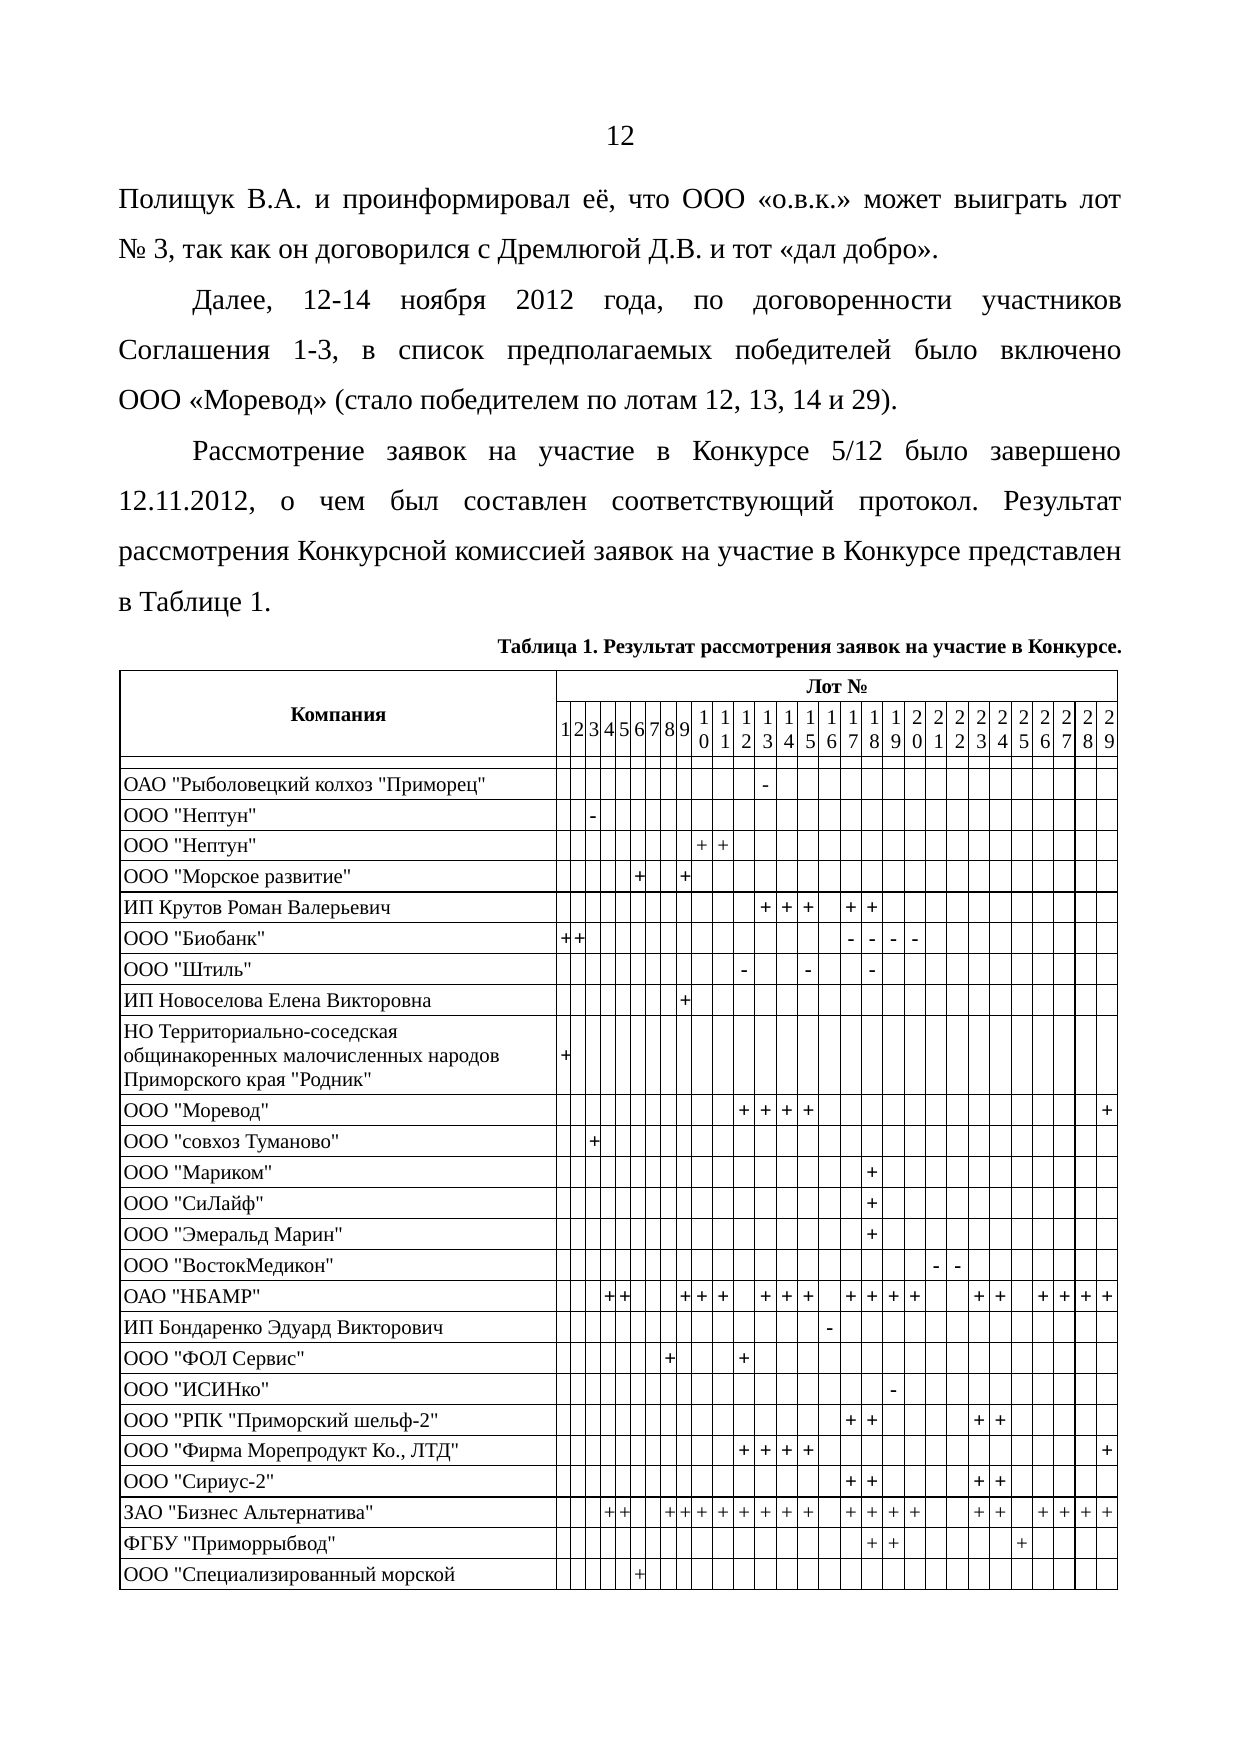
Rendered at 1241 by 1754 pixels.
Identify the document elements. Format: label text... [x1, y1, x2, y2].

table_cell [819, 1528, 840, 1558]
table_cell [586, 1559, 600, 1589]
table_cell [905, 757, 925, 768]
table_cell [819, 1466, 840, 1496]
table_cell + [969, 1498, 989, 1527]
table_cell + [990, 1281, 1011, 1311]
table_cell [1012, 769, 1032, 798]
table_cell [990, 1436, 1011, 1465]
table_cell [883, 1157, 904, 1187]
table_cell [586, 893, 600, 922]
table_cell [677, 1343, 691, 1373]
table_cell + [862, 893, 882, 922]
table_cell [1012, 923, 1032, 953]
table_cell [819, 1374, 840, 1403]
table_cell [819, 831, 840, 860]
table_cell [1076, 831, 1096, 860]
table_cell [1033, 757, 1053, 768]
table_cell [661, 954, 676, 984]
table_cell [947, 769, 968, 798]
table_cell [713, 1528, 733, 1558]
table_cell [905, 954, 925, 984]
table_cell + [1054, 1281, 1074, 1311]
table_cell [755, 1343, 776, 1373]
table_cell [692, 1312, 712, 1342]
table_cell + [734, 1498, 754, 1527]
table_cell [571, 1466, 585, 1496]
table_cell [926, 1281, 946, 1311]
table_cell [1033, 954, 1053, 984]
table_cell + [631, 1559, 645, 1589]
table_cell [557, 769, 570, 798]
table_cell [646, 769, 660, 798]
table_cell [798, 1312, 818, 1342]
table_cell [883, 1188, 904, 1218]
table_cell [798, 1250, 818, 1280]
table_cell [601, 861, 615, 891]
table_cell + [841, 893, 861, 922]
table_cell [755, 1466, 776, 1496]
table_cell [1076, 1095, 1096, 1125]
table_cell [798, 831, 818, 860]
table_cell [631, 1436, 645, 1465]
table_cell [1054, 1528, 1074, 1558]
table_cell [777, 757, 797, 768]
table_cell [557, 1281, 570, 1311]
table_cell [1054, 831, 1074, 860]
table_cell [646, 1436, 660, 1465]
table_cell [646, 861, 660, 891]
table_cell [990, 1016, 1011, 1094]
table_cell + [841, 1498, 861, 1527]
table_cell 8 [661, 702, 676, 756]
table_cell [990, 1559, 1011, 1589]
table_cell [601, 1466, 615, 1496]
table_cell [1076, 1312, 1096, 1342]
table_cell [734, 1016, 754, 1094]
table_cell [631, 1405, 645, 1434]
table_cell [969, 1016, 989, 1094]
text Рассмотрение заявок на участие в Конкурсе 5/12 было завершено 12.11.2012, о чем был составлен соответствующий протокол. Результат рассмотрения Конкурсной комиссией заявок на участие в Конкурсе представлен в Таблице 1. [118, 433, 1122, 617]
table_cell [798, 1405, 818, 1434]
table_cell [819, 1157, 840, 1187]
table_cell [1097, 1250, 1117, 1280]
table_cell [969, 1095, 989, 1125]
table_cell [616, 1374, 630, 1403]
table_cell 27 [1054, 702, 1074, 756]
table_cell + [883, 1281, 904, 1311]
table_cell [926, 757, 946, 768]
table_cell [1033, 1188, 1053, 1218]
table_cell [947, 1436, 968, 1465]
table_cell [1076, 757, 1096, 768]
table_cell [990, 1312, 1011, 1342]
table_cell 3 [586, 702, 600, 756]
table_cell [616, 1312, 630, 1342]
table_cell [947, 1374, 968, 1403]
table_cell + [713, 1281, 733, 1311]
table_cell [841, 985, 861, 1015]
table_cell + [905, 1498, 925, 1527]
table_cell [734, 1126, 754, 1156]
table_cell [692, 1219, 712, 1249]
table_cell [734, 985, 754, 1015]
table_cell [677, 1095, 691, 1125]
table_cell 7 [646, 702, 660, 756]
table_cell + [798, 1498, 818, 1527]
table_cell + [616, 1281, 630, 1311]
table_cell [926, 1188, 946, 1218]
table_cell [777, 923, 797, 953]
table_cell [1033, 1436, 1053, 1465]
table_cell [926, 985, 946, 1015]
table_cell [616, 1405, 630, 1434]
table_cell [755, 1250, 776, 1280]
table_cell [557, 1250, 570, 1280]
table_cell [905, 1126, 925, 1156]
table_cell [646, 1528, 660, 1558]
table_cell + [798, 1095, 818, 1125]
table_cell [1033, 1343, 1053, 1373]
table_cell [661, 831, 676, 860]
table_cell [586, 1498, 600, 1527]
table_cell 22 [947, 702, 968, 756]
table_cell [947, 861, 968, 891]
table_cell [1076, 1250, 1096, 1280]
table_cell [661, 1188, 676, 1218]
table_cell [947, 1528, 968, 1558]
table_cell ФГБУ "Приморрыбвод" [121, 1528, 556, 1558]
table_cell [571, 893, 585, 922]
table_cell [883, 800, 904, 829]
table_cell [571, 769, 585, 798]
table_cell [990, 923, 1011, 953]
table_cell [862, 1374, 882, 1403]
table_cell [990, 1095, 1011, 1125]
table_cell [841, 1219, 861, 1249]
table_cell + [631, 861, 645, 891]
table_cell [713, 1312, 733, 1342]
table_cell [646, 831, 660, 860]
table_cell [1033, 769, 1053, 798]
table_cell 18 [862, 702, 882, 756]
table_cell [1033, 1466, 1053, 1496]
table_cell [1097, 1312, 1117, 1342]
table_cell [1054, 1466, 1074, 1496]
table_cell [586, 985, 600, 1015]
table_cell [646, 985, 660, 1015]
table_cell [905, 1343, 925, 1373]
table_cell [883, 861, 904, 891]
table_cell [646, 800, 660, 829]
table_cell [841, 1312, 861, 1342]
table_cell [841, 1157, 861, 1187]
table_cell [947, 1559, 968, 1589]
table_cell [883, 1250, 904, 1280]
table_cell [1012, 1498, 1032, 1527]
table_cell [819, 1281, 840, 1311]
table_cell + [990, 1405, 1011, 1434]
table_cell [677, 1188, 691, 1218]
table_cell [677, 1559, 691, 1589]
table_cell [990, 861, 1011, 891]
table_cell [661, 1095, 676, 1125]
table_cell + [1097, 1281, 1117, 1311]
table_cell [646, 954, 660, 984]
table_cell [990, 1374, 1011, 1403]
table_cell [947, 1466, 968, 1496]
table_cell [1033, 1405, 1053, 1434]
table_cell [990, 985, 1011, 1015]
table_cell [1076, 1188, 1096, 1218]
table_cell [646, 1498, 660, 1527]
table_header Лот № [557, 671, 1117, 701]
table_cell [755, 1188, 776, 1218]
table_cell [841, 1188, 861, 1218]
table_cell [1076, 923, 1096, 953]
table_cell [631, 985, 645, 1015]
table_cell [969, 1436, 989, 1465]
table_cell [1054, 1157, 1074, 1187]
table_cell [777, 1157, 797, 1187]
table_cell [819, 1559, 840, 1589]
table_cell [926, 1559, 946, 1589]
table_cell [862, 1016, 882, 1094]
table_cell + [755, 1281, 776, 1311]
table_cell [841, 1126, 861, 1156]
table_cell [990, 769, 1011, 798]
table_cell [713, 1374, 733, 1403]
table_cell [713, 985, 733, 1015]
table_cell [862, 985, 882, 1015]
table_cell [969, 1188, 989, 1218]
table_cell + [1012, 1528, 1032, 1558]
table_cell + [677, 1498, 691, 1527]
table_cell [616, 1188, 630, 1218]
table_cell 29 [1097, 702, 1117, 756]
table_cell [841, 861, 861, 891]
table_cell [557, 1095, 570, 1125]
table_cell [734, 757, 754, 768]
table_cell [1012, 1157, 1032, 1187]
table_cell [755, 1528, 776, 1558]
table_cell [661, 1405, 676, 1434]
table_cell [646, 1126, 660, 1156]
table_cell [1054, 757, 1074, 768]
table_cell [1097, 1219, 1117, 1249]
table_cell [734, 1405, 754, 1434]
table_cell [777, 800, 797, 829]
table_cell [1054, 1405, 1074, 1434]
table_cell + [798, 893, 818, 922]
table_cell [755, 757, 776, 768]
table_cell [616, 1436, 630, 1465]
table_cell [990, 954, 1011, 984]
table_cell 6 [631, 702, 645, 756]
table_cell 24 [990, 702, 1011, 756]
table_cell [926, 954, 946, 984]
table_cell [990, 893, 1011, 922]
table_cell + [677, 1281, 691, 1311]
table_cell [1012, 1095, 1032, 1125]
table_cell [692, 1126, 712, 1156]
table_cell - [947, 1250, 968, 1280]
table_cell [661, 1374, 676, 1403]
table_cell + [862, 1219, 882, 1249]
table_cell [777, 861, 797, 891]
table_cell [557, 1219, 570, 1249]
table_cell [819, 985, 840, 1015]
table_cell [661, 1016, 676, 1094]
table_cell [661, 861, 676, 891]
table_cell [734, 1374, 754, 1403]
table_cell [692, 1528, 712, 1558]
table_cell [692, 1250, 712, 1280]
table_cell [1012, 1343, 1032, 1373]
table_cell [661, 757, 676, 768]
table_cell [862, 831, 882, 860]
table_cell [905, 1405, 925, 1434]
table_cell [677, 1405, 691, 1434]
table_cell [926, 1095, 946, 1125]
table_cell [661, 1126, 676, 1156]
table_cell + [1033, 1498, 1053, 1527]
table_cell [1033, 861, 1053, 891]
table_cell [601, 1528, 615, 1558]
table_cell [1033, 1374, 1053, 1403]
table_cell [798, 769, 818, 798]
table_cell [1076, 1528, 1096, 1558]
table_cell [947, 1312, 968, 1342]
table_cell [661, 1250, 676, 1280]
table_cell 15 [798, 702, 818, 756]
table_cell ИП Бондаренко Эдуард Викторович [121, 1312, 556, 1342]
table_cell [631, 1281, 645, 1311]
table_cell [616, 1250, 630, 1280]
table_cell [557, 831, 570, 860]
table_cell [631, 1126, 645, 1156]
table_cell [905, 1250, 925, 1280]
table_cell [571, 861, 585, 891]
table_cell [571, 954, 585, 984]
table_cell [798, 800, 818, 829]
table_cell 4 [601, 702, 615, 756]
table_cell [557, 1188, 570, 1218]
table_cell + [1076, 1281, 1096, 1311]
table_cell [926, 1126, 946, 1156]
table_cell [1033, 1528, 1053, 1558]
table_cell [557, 1374, 570, 1403]
table_cell [777, 1126, 797, 1156]
table_cell [692, 1405, 712, 1434]
table_cell [1054, 1343, 1074, 1373]
table_cell [557, 757, 570, 768]
table_cell [777, 1343, 797, 1373]
table_cell [734, 1559, 754, 1589]
table_cell [571, 1528, 585, 1558]
table_cell [841, 1343, 861, 1373]
table_cell [677, 1436, 691, 1465]
table_cell [798, 1219, 818, 1249]
table_cell [1054, 1436, 1074, 1465]
table_cell [677, 1466, 691, 1496]
table_cell [557, 1528, 570, 1558]
table_cell + [692, 1498, 712, 1527]
text Полищук В.А. и проинформировал её, что ООО «о.в.к.» может выиграть лот № 3, так как он договорился с Дремлюгой Д.В. и тот «дал добро». [118, 181, 1122, 265]
table_cell [571, 1281, 585, 1311]
text Таблица 1. Результат рассмотрения заявок на участие в Конкурсе. [118, 634, 1122, 658]
table_cell + [1097, 1498, 1117, 1527]
table_cell + [990, 1498, 1011, 1527]
table_cell [713, 954, 733, 984]
table_cell [926, 1405, 946, 1434]
table_cell [713, 861, 733, 891]
table_cell [1033, 831, 1053, 860]
table_cell [734, 1466, 754, 1496]
table_cell + [734, 1095, 754, 1125]
table_cell [601, 985, 615, 1015]
table_cell [947, 1095, 968, 1125]
table_cell 11 [713, 702, 733, 756]
table_cell [734, 1250, 754, 1280]
table_cell ООО "Фирма Морепродукт Ко., ЛТД" [121, 1436, 556, 1465]
table_cell [646, 1374, 660, 1403]
table_cell [883, 1219, 904, 1249]
table_cell [661, 1157, 676, 1187]
table_cell [586, 1312, 600, 1342]
table_cell [969, 831, 989, 860]
table_cell [631, 1528, 645, 1558]
table_cell [947, 1188, 968, 1218]
table_cell [616, 1559, 630, 1589]
table_cell [677, 1016, 691, 1094]
table_cell [734, 861, 754, 891]
table_cell [713, 1188, 733, 1218]
table_cell [862, 1126, 882, 1156]
table_cell ОАО "НБАМР" [121, 1281, 556, 1311]
table_cell [1012, 1281, 1032, 1311]
table_cell 14 [777, 702, 797, 756]
table_cell [557, 1405, 570, 1434]
table_cell [646, 1466, 660, 1496]
table_cell [601, 893, 615, 922]
table_cell [586, 831, 600, 860]
table_cell [905, 1436, 925, 1465]
table_cell [926, 893, 946, 922]
table_cell 13 [755, 702, 776, 756]
table_cell [646, 923, 660, 953]
table_cell [601, 1559, 615, 1589]
table_cell [677, 831, 691, 860]
table_cell [1097, 1405, 1117, 1434]
table_cell [905, 769, 925, 798]
table_cell + [862, 1498, 882, 1527]
table_cell 1 [557, 702, 570, 756]
table_cell + [862, 1466, 882, 1496]
table_cell [819, 893, 840, 922]
table_cell ЗАО "Бизнес Альтернатива" [121, 1498, 556, 1527]
table_cell [990, 831, 1011, 860]
table_cell [557, 1559, 570, 1589]
table_cell [969, 800, 989, 829]
table_cell [755, 1016, 776, 1094]
table_cell 25 [1012, 702, 1032, 756]
table_cell [969, 954, 989, 984]
table_cell [947, 1157, 968, 1187]
table_cell ООО "Сириус-2" [121, 1466, 556, 1496]
table_cell [677, 800, 691, 829]
table_cell [798, 1188, 818, 1218]
table_cell [1076, 1157, 1096, 1187]
table_cell [661, 1559, 676, 1589]
table_cell [713, 1559, 733, 1589]
table_cell [905, 1188, 925, 1218]
table_cell [586, 1250, 600, 1280]
table_cell [969, 1312, 989, 1342]
table_cell [631, 1188, 645, 1218]
table_cell [616, 757, 630, 768]
table_cell [571, 1250, 585, 1280]
table_cell [1076, 1016, 1096, 1094]
table_cell [862, 800, 882, 829]
table_cell + [755, 1436, 776, 1465]
table_cell [586, 1343, 600, 1373]
table_cell [1054, 893, 1074, 922]
table_cell [798, 1157, 818, 1187]
table_cell [926, 1157, 946, 1187]
table_cell [646, 1559, 660, 1589]
table_cell + [862, 1281, 882, 1311]
table_cell [1054, 1312, 1074, 1342]
table_cell [947, 1343, 968, 1373]
table_cell [1012, 985, 1032, 1015]
table_cell 21 [926, 702, 946, 756]
table_cell [905, 1095, 925, 1125]
table_cell [969, 757, 989, 768]
table_cell - [862, 954, 882, 984]
table_cell [646, 1016, 660, 1094]
table_cell - [841, 923, 861, 953]
table_cell [1054, 1374, 1074, 1403]
table_cell [616, 1343, 630, 1373]
table_cell [1012, 1312, 1032, 1342]
table_cell ООО "Мариком" [121, 1157, 556, 1187]
table_cell [819, 769, 840, 798]
table_cell [557, 1498, 570, 1527]
table_cell [883, 1466, 904, 1496]
table_cell [819, 923, 840, 953]
table_cell [755, 1219, 776, 1249]
table_cell [841, 1095, 861, 1125]
table_cell [862, 1095, 882, 1125]
table_cell [798, 1559, 818, 1589]
table_cell [571, 985, 585, 1015]
table_cell [601, 831, 615, 860]
table_cell [661, 769, 676, 798]
table_cell [777, 831, 797, 860]
table_cell [777, 1250, 797, 1280]
table_cell 20 [905, 702, 925, 756]
table_cell [601, 1016, 615, 1094]
table_cell [1076, 1405, 1096, 1434]
table_cell [862, 757, 882, 768]
table_cell [798, 923, 818, 953]
table_cell + [677, 985, 691, 1015]
table_cell [1012, 800, 1032, 829]
table_cell [755, 1126, 776, 1156]
table_cell [631, 954, 645, 984]
table_cell [947, 954, 968, 984]
table_cell [601, 769, 615, 798]
table_cell [692, 861, 712, 891]
table_cell 5 [616, 702, 630, 756]
table_cell [969, 1528, 989, 1558]
table_cell + [798, 1281, 818, 1311]
table_cell [1076, 861, 1096, 891]
table_cell [1097, 769, 1117, 798]
table_cell [1012, 1016, 1032, 1094]
table_cell [905, 800, 925, 829]
table_cell [601, 1188, 615, 1218]
table_cell [713, 1157, 733, 1187]
table_cell [990, 800, 1011, 829]
table_cell [557, 1312, 570, 1342]
table_cell ООО "СиЛайф" [121, 1188, 556, 1218]
table_cell - [926, 1250, 946, 1280]
table_cell [692, 1436, 712, 1465]
table_cell [755, 923, 776, 953]
table_cell [862, 1559, 882, 1589]
table_cell [755, 1405, 776, 1434]
table_cell ООО "ВостокМедикон" [121, 1250, 556, 1280]
table_cell [1076, 1219, 1096, 1249]
table_cell [1097, 923, 1117, 953]
table_cell + [601, 1498, 615, 1527]
table_cell [926, 1219, 946, 1249]
table_cell + [777, 1498, 797, 1527]
table_cell [646, 893, 660, 922]
table_cell [121, 757, 556, 768]
table_cell [947, 1405, 968, 1434]
table_cell [883, 1312, 904, 1342]
table_cell [713, 1436, 733, 1465]
table_cell [1076, 1436, 1096, 1465]
table_cell [616, 1466, 630, 1496]
table_cell [1054, 1016, 1074, 1094]
table_cell [777, 1219, 797, 1249]
table_cell [616, 1157, 630, 1187]
table_cell [571, 1498, 585, 1527]
table_cell [798, 1016, 818, 1094]
table_cell [990, 1250, 1011, 1280]
table_cell [713, 923, 733, 953]
table_cell [1012, 1559, 1032, 1589]
table_cell [1012, 1436, 1032, 1465]
table_cell ООО "Эмеральд Марин" [121, 1219, 556, 1249]
table_cell [646, 1095, 660, 1125]
table_cell [692, 954, 712, 984]
table_cell ООО "Нептун" [121, 831, 556, 860]
table_cell [819, 800, 840, 829]
table_cell + [862, 1188, 882, 1218]
table_cell [969, 1250, 989, 1280]
table_cell [692, 893, 712, 922]
table_cell [819, 1436, 840, 1465]
table_cell - [819, 1312, 840, 1342]
table_cell [883, 893, 904, 922]
table_cell [734, 769, 754, 798]
table_cell [1097, 893, 1117, 922]
table_cell [631, 1498, 645, 1527]
table_cell [1076, 1466, 1096, 1496]
table_cell [1054, 1559, 1074, 1589]
table_cell [777, 1559, 797, 1589]
table_cell [571, 1095, 585, 1125]
table_cell [926, 1312, 946, 1342]
table_cell [616, 1095, 630, 1125]
table_cell [883, 769, 904, 798]
table_cell [646, 1157, 660, 1187]
table_cell [777, 985, 797, 1015]
table_cell [734, 831, 754, 860]
table_cell [734, 1528, 754, 1558]
table_cell [646, 1343, 660, 1373]
table_cell [1033, 1126, 1053, 1156]
table_cell [586, 757, 600, 768]
table_cell [692, 1466, 712, 1496]
table_cell [969, 985, 989, 1015]
table_cell + [990, 1466, 1011, 1496]
table_cell ООО "Морское развитие" [121, 861, 556, 891]
table_cell + [586, 1126, 600, 1156]
table_cell + [616, 1498, 630, 1527]
table_cell [616, 1126, 630, 1156]
table_cell + [661, 1498, 676, 1527]
table_cell [798, 1126, 818, 1156]
table_cell + [571, 923, 585, 953]
table_cell [1097, 985, 1117, 1015]
table_cell [692, 1374, 712, 1403]
table_cell [1076, 954, 1096, 984]
table_cell [616, 893, 630, 922]
table_cell [755, 954, 776, 984]
table_cell [755, 861, 776, 891]
table_cell [841, 769, 861, 798]
table_cell [1033, 1219, 1053, 1249]
table_cell [819, 1016, 840, 1094]
table_cell [631, 1312, 645, 1342]
table_cell [713, 1405, 733, 1434]
table_cell [1033, 800, 1053, 829]
table_cell [969, 769, 989, 798]
table_cell [926, 1374, 946, 1403]
table_cell [777, 769, 797, 798]
table_cell [841, 1559, 861, 1589]
table_cell [1012, 831, 1032, 860]
table_cell [1097, 1559, 1117, 1589]
table_cell - [905, 923, 925, 953]
table_cell + [905, 1281, 925, 1311]
table_cell [661, 1436, 676, 1465]
table_cell [661, 800, 676, 829]
table_cell [1012, 1405, 1032, 1434]
table_cell + [557, 923, 570, 953]
table_cell [798, 757, 818, 768]
table_cell [631, 800, 645, 829]
table_cell [661, 1281, 676, 1311]
table_cell [1076, 1374, 1096, 1403]
table_cell [1054, 1188, 1074, 1218]
table_cell [646, 1188, 660, 1218]
table_cell [601, 757, 615, 768]
table_cell [677, 757, 691, 768]
table_cell [601, 954, 615, 984]
table_cell 23 [969, 702, 989, 756]
table_cell [713, 1250, 733, 1280]
table_cell [616, 1016, 630, 1094]
table_cell [755, 1157, 776, 1187]
table_cell [1097, 1157, 1117, 1187]
table_cell [692, 1095, 712, 1125]
table_cell [905, 985, 925, 1015]
table_cell [926, 1343, 946, 1373]
table_cell [557, 985, 570, 1015]
table_cell [601, 1095, 615, 1125]
table_cell + [841, 1466, 861, 1496]
table_cell [601, 1374, 615, 1403]
table_cell [841, 1436, 861, 1465]
table_cell [571, 1436, 585, 1465]
table_cell [631, 1466, 645, 1496]
table_cell [1033, 923, 1053, 953]
table_cell [990, 1126, 1011, 1156]
table_cell [819, 861, 840, 891]
table_cell [616, 923, 630, 953]
table_cell + [734, 1436, 754, 1465]
table_cell [713, 893, 733, 922]
table_cell [557, 1343, 570, 1373]
table_cell [677, 1374, 691, 1403]
table_cell [1097, 1466, 1117, 1496]
table_cell [862, 1343, 882, 1373]
table_cell [1076, 800, 1096, 829]
table_cell [734, 800, 754, 829]
table_cell [926, 831, 946, 860]
table_cell + [969, 1466, 989, 1496]
table_cell [557, 954, 570, 984]
table_cell [777, 1374, 797, 1403]
table_cell [883, 985, 904, 1015]
table_cell + [862, 1157, 882, 1187]
table_cell + [1097, 1095, 1117, 1125]
table_cell [1054, 985, 1074, 1015]
table_cell [631, 1219, 645, 1249]
table_cell [713, 1095, 733, 1125]
table_cell [905, 1016, 925, 1094]
table_cell [601, 1157, 615, 1187]
table_cell [755, 1312, 776, 1342]
table_cell [947, 1219, 968, 1249]
table_cell [692, 1157, 712, 1187]
table_cell [571, 757, 585, 768]
table_cell [969, 1374, 989, 1403]
table_cell [631, 1095, 645, 1125]
table_cell [862, 769, 882, 798]
table_cell 10 [692, 702, 712, 756]
table_cell [557, 1466, 570, 1496]
table_cell [646, 1281, 660, 1311]
table_cell + [755, 1498, 776, 1527]
table_cell [1097, 1374, 1117, 1403]
table_cell + [969, 1405, 989, 1434]
table_cell + [1076, 1498, 1096, 1527]
table_cell [692, 985, 712, 1015]
table_cell [1033, 1157, 1053, 1187]
table_cell - [798, 954, 818, 984]
table_cell [883, 1095, 904, 1125]
table_cell [777, 1188, 797, 1218]
table_cell [616, 861, 630, 891]
table_cell 12 [734, 702, 754, 756]
table_cell [692, 757, 712, 768]
table_cell [1076, 893, 1096, 922]
table_cell [1054, 1095, 1074, 1125]
table_cell [862, 1312, 882, 1342]
table_cell [1012, 1374, 1032, 1403]
table_cell [571, 1374, 585, 1403]
table_cell [1012, 757, 1032, 768]
table_cell + [713, 1498, 733, 1527]
table_cell [905, 1528, 925, 1558]
table_cell [947, 985, 968, 1015]
table_cell [798, 1466, 818, 1496]
table_cell [713, 1219, 733, 1249]
table_cell - [586, 800, 600, 829]
table_cell [777, 954, 797, 984]
table_cell [1033, 1312, 1053, 1342]
table_cell [905, 1466, 925, 1496]
table_cell [1097, 1528, 1117, 1558]
table_cell [734, 923, 754, 953]
table_cell + [755, 893, 776, 922]
table_cell [1054, 861, 1074, 891]
table_cell [616, 831, 630, 860]
table_cell + [841, 1405, 861, 1434]
table_cell [1097, 1016, 1117, 1094]
table_cell [905, 893, 925, 922]
table_cell [571, 1559, 585, 1589]
table_cell ООО "ФОЛ Сервис" [121, 1343, 556, 1373]
table_cell [571, 831, 585, 860]
table_cell [1097, 800, 1117, 829]
table_cell [692, 1559, 712, 1589]
table_cell [905, 1374, 925, 1403]
table_cell [819, 757, 840, 768]
table_cell [1097, 1188, 1117, 1218]
table_cell [586, 1157, 600, 1187]
table_cell ООО "РПК "Приморский шельф-2" [121, 1405, 556, 1434]
table_cell - [883, 923, 904, 953]
table_cell 2 [571, 702, 585, 756]
table_cell + [755, 1095, 776, 1125]
table_cell [1012, 893, 1032, 922]
table_cell [1097, 861, 1117, 891]
table_cell [1076, 769, 1096, 798]
table_cell - [734, 954, 754, 984]
table_cell ООО "Штиль" [121, 954, 556, 984]
text Далее, 12-14 ноября 2012 года, по договоренности участников Соглашения 1-3, в список предполагаемых победителей было включено ООО «Моревод» (стало победителем по лотам 12, 13, 14 и 29). [118, 282, 1122, 416]
table_cell [883, 757, 904, 768]
table_cell [1012, 954, 1032, 984]
table_cell - [862, 923, 882, 953]
table_cell [734, 893, 754, 922]
table_cell - [755, 769, 776, 798]
table_cell [905, 831, 925, 860]
table_cell [631, 757, 645, 768]
table_cell [862, 1436, 882, 1465]
table_cell ИП Новоселова Елена Викторовна [121, 985, 556, 1015]
table_cell [841, 757, 861, 768]
table_cell [571, 800, 585, 829]
table_cell [734, 1157, 754, 1187]
table_cell ООО "Биобанк" [121, 923, 556, 953]
table_cell [969, 1157, 989, 1187]
table_cell ООО "Нептун" [121, 800, 556, 829]
table_cell [947, 757, 968, 768]
table_cell [947, 1281, 968, 1311]
table_cell ООО "Моревод" [121, 1095, 556, 1125]
table_cell [713, 1343, 733, 1373]
table_cell [692, 923, 712, 953]
table_cell [883, 954, 904, 984]
table_cell [905, 1312, 925, 1342]
table_cell [631, 1157, 645, 1187]
table_cell [969, 861, 989, 891]
table_cell [586, 1188, 600, 1218]
table_cell [1054, 954, 1074, 984]
table_cell [862, 1250, 882, 1280]
table_cell [692, 769, 712, 798]
table_cell [677, 1219, 691, 1249]
table_cell [571, 1219, 585, 1249]
table_cell [947, 893, 968, 922]
table_cell + [841, 1281, 861, 1311]
table_cell [990, 1219, 1011, 1249]
table_cell [969, 893, 989, 922]
table_cell [819, 1250, 840, 1280]
table_cell [926, 1528, 946, 1558]
table_cell [969, 1126, 989, 1156]
table_cell [905, 1219, 925, 1249]
table_cell ИП Крутов Роман Валерьевич [121, 893, 556, 922]
table_cell + [777, 1095, 797, 1125]
table_cell [571, 1016, 585, 1094]
table_cell [1033, 1559, 1053, 1589]
table_cell [601, 1219, 615, 1249]
table_cell [1033, 985, 1053, 1015]
table_cell [1076, 1343, 1096, 1373]
table_cell [755, 831, 776, 860]
table_cell [661, 923, 676, 953]
table_cell [616, 769, 630, 798]
table_cell [692, 1188, 712, 1218]
table_cell [990, 1188, 1011, 1218]
table_header Компания [121, 671, 556, 756]
table_cell [819, 1343, 840, 1373]
table_cell + [1097, 1436, 1117, 1465]
table_cell [616, 954, 630, 984]
table_cell [601, 1126, 615, 1156]
table_cell 28 [1076, 702, 1096, 756]
table_cell [586, 1374, 600, 1403]
table_cell [1054, 1250, 1074, 1280]
table_cell [677, 769, 691, 798]
table_cell [841, 1250, 861, 1280]
table_cell [883, 1559, 904, 1589]
table_cell [905, 861, 925, 891]
table_cell [1054, 769, 1074, 798]
table_cell + [798, 1436, 818, 1465]
table_cell [1076, 1126, 1096, 1156]
table_cell [1012, 1250, 1032, 1280]
table_cell [777, 1466, 797, 1496]
table_cell [631, 923, 645, 953]
table_cell [713, 769, 733, 798]
table_cell [661, 893, 676, 922]
table_cell [692, 800, 712, 829]
table_cell [1097, 1126, 1117, 1156]
table_cell [557, 1436, 570, 1465]
table_cell [661, 1219, 676, 1249]
table_cell [990, 1157, 1011, 1187]
table_cell [969, 1559, 989, 1589]
table_cell [883, 1436, 904, 1465]
table_cell [646, 1219, 660, 1249]
table_cell [777, 1312, 797, 1342]
table_cell [947, 1498, 968, 1527]
table_cell [677, 1312, 691, 1342]
table_cell 19 [883, 702, 904, 756]
table_cell [586, 1095, 600, 1125]
table_cell [947, 831, 968, 860]
table_cell [819, 954, 840, 984]
table_cell [883, 831, 904, 860]
table_cell [841, 1374, 861, 1403]
table_cell [1012, 1188, 1032, 1218]
table_cell [755, 1374, 776, 1403]
table_cell [734, 1188, 754, 1218]
table_cell [713, 1126, 733, 1156]
table_cell [631, 769, 645, 798]
table_cell + [777, 893, 797, 922]
table_cell [926, 1436, 946, 1465]
table_cell [841, 1528, 861, 1558]
table_cell [616, 1528, 630, 1558]
table_cell [734, 1219, 754, 1249]
table_cell [677, 1126, 691, 1156]
table_cell [819, 1095, 840, 1125]
table_cell [819, 1405, 840, 1434]
table_cell [646, 1405, 660, 1434]
table_cell + [1054, 1498, 1074, 1527]
table_cell [755, 985, 776, 1015]
table_cell [947, 800, 968, 829]
table_cell + [601, 1281, 615, 1311]
table_cell [586, 769, 600, 798]
table_cell [586, 1281, 600, 1311]
table_cell [841, 831, 861, 860]
table_cell [692, 1016, 712, 1094]
table_cell [631, 1250, 645, 1280]
table_cell ООО "Специализированный морской [121, 1559, 556, 1589]
table_cell [734, 1312, 754, 1342]
table_cell [1097, 954, 1117, 984]
table_cell [661, 1312, 676, 1342]
table_cell [601, 1405, 615, 1434]
table_cell [601, 1250, 615, 1280]
table_cell [1076, 1559, 1096, 1589]
table_cell [926, 769, 946, 798]
table_cell [905, 1559, 925, 1589]
table_cell [601, 1343, 615, 1373]
table_cell [661, 1528, 676, 1558]
table_cell [777, 1405, 797, 1434]
table_cell [947, 1016, 968, 1094]
table_cell [713, 1016, 733, 1094]
table_cell [926, 800, 946, 829]
table_cell + [862, 1528, 882, 1558]
table_cell + [557, 1016, 570, 1094]
table_cell ООО "ИСИНко" [121, 1374, 556, 1403]
table_cell [798, 1528, 818, 1558]
table_cell [1097, 757, 1117, 768]
table_cell [755, 800, 776, 829]
table_cell [646, 1312, 660, 1342]
table_cell [798, 1374, 818, 1403]
table_cell [601, 1312, 615, 1342]
table_cell ООО "совхоз Туманово" [121, 1126, 556, 1156]
table_cell ОАО "Рыболовецкий колхоз "Приморец" [121, 769, 556, 798]
table_cell [819, 1219, 840, 1249]
table_cell [883, 1126, 904, 1156]
table_cell [616, 1219, 630, 1249]
table_cell [1033, 1095, 1053, 1125]
table_cell [990, 1343, 1011, 1373]
table_cell [777, 1528, 797, 1558]
table_cell [947, 923, 968, 953]
table_cell [1097, 1343, 1117, 1373]
table_cell [557, 893, 570, 922]
table_cell [883, 1343, 904, 1373]
table_cell 9 [677, 702, 691, 756]
table_cell [677, 1528, 691, 1558]
table_cell - [883, 1374, 904, 1403]
table_cell [1033, 1016, 1053, 1094]
table_cell [1033, 1250, 1053, 1280]
table_cell + [883, 1528, 904, 1558]
table_cell [947, 1126, 968, 1156]
table_cell [926, 923, 946, 953]
table_cell + [862, 1405, 882, 1434]
table_cell [601, 800, 615, 829]
table_cell [646, 757, 660, 768]
table_cell + [734, 1343, 754, 1373]
table_cell [586, 1016, 600, 1094]
table_cell НО Территориально-соседская общинакоренных малочисленных народов Приморского края "Родник" [121, 1016, 556, 1094]
table_cell 16 [819, 702, 840, 756]
table_cell [571, 1343, 585, 1373]
table_cell [677, 1250, 691, 1280]
table_cell [798, 985, 818, 1015]
table_cell [677, 923, 691, 953]
table_cell [841, 1016, 861, 1094]
table_cell [586, 1436, 600, 1465]
table_cell [777, 1016, 797, 1094]
table_cell [862, 861, 882, 891]
table_cell [990, 757, 1011, 768]
table_cell [1054, 923, 1074, 953]
table_cell [819, 1498, 840, 1527]
table_cell [926, 1016, 946, 1094]
table_cell + [777, 1281, 797, 1311]
table_cell [926, 1498, 946, 1527]
table_cell [557, 861, 570, 891]
table_cell [677, 954, 691, 984]
table_cell [586, 954, 600, 984]
table_cell [571, 1157, 585, 1187]
table_cell [798, 861, 818, 891]
table_cell [661, 985, 676, 1015]
table_cell [713, 800, 733, 829]
table_cell [557, 1157, 570, 1187]
table_cell [755, 1559, 776, 1589]
table_cell [734, 1281, 754, 1311]
table_cell [586, 1466, 600, 1496]
table_cell [969, 923, 989, 953]
table_cell + [661, 1343, 676, 1373]
table_cell [1012, 1126, 1032, 1156]
table_cell [631, 893, 645, 922]
table_cell [692, 1343, 712, 1373]
table_cell [926, 861, 946, 891]
table_cell + [692, 831, 712, 860]
table_cell + [713, 831, 733, 860]
table_cell [601, 1436, 615, 1465]
table_cell [677, 1157, 691, 1187]
table_cell [571, 1405, 585, 1434]
table_cell [819, 1188, 840, 1218]
table_cell 26 [1033, 702, 1053, 756]
table_cell + [777, 1436, 797, 1465]
table_cell [631, 1374, 645, 1403]
table_cell [616, 800, 630, 829]
table_cell [677, 893, 691, 922]
table_cell [990, 1528, 1011, 1558]
table_cell [969, 1343, 989, 1373]
table_cell [1054, 800, 1074, 829]
table_cell + [677, 861, 691, 891]
table_cell [646, 1250, 660, 1280]
table_cell [713, 1466, 733, 1496]
table_cell [571, 1312, 585, 1342]
table_cell [1097, 831, 1117, 860]
table_cell [1033, 893, 1053, 922]
table_cell [841, 954, 861, 984]
table_cell [571, 1188, 585, 1218]
table_cell [586, 1219, 600, 1249]
table_cell [631, 831, 645, 860]
table_cell [1012, 1466, 1032, 1496]
table_cell [883, 1405, 904, 1434]
table_cell [631, 1343, 645, 1373]
table_cell [1054, 1126, 1074, 1156]
table_cell [713, 757, 733, 768]
table_cell + [969, 1281, 989, 1311]
table_cell [905, 1157, 925, 1187]
table_cell [661, 1466, 676, 1496]
table_cell 17 [841, 702, 861, 756]
table_cell [557, 800, 570, 829]
table_cell [586, 1528, 600, 1558]
table_cell [1076, 985, 1096, 1015]
table_cell [586, 923, 600, 953]
table_cell [969, 1219, 989, 1249]
table_cell [571, 1126, 585, 1156]
table_cell [819, 1126, 840, 1156]
table_cell + [692, 1281, 712, 1311]
table_cell [841, 800, 861, 829]
table_cell [601, 923, 615, 953]
table_cell [1012, 1219, 1032, 1249]
table_cell [586, 861, 600, 891]
table_cell [616, 985, 630, 1015]
table_cell + [1033, 1281, 1053, 1311]
table_cell [926, 1466, 946, 1496]
table_cell [1054, 1219, 1074, 1249]
table_cell [631, 1016, 645, 1094]
table_cell + [883, 1498, 904, 1527]
table_cell [798, 1343, 818, 1373]
table_cell [586, 1405, 600, 1434]
table_cell [883, 1016, 904, 1094]
table_cell [557, 1126, 570, 1156]
table_cell [1012, 861, 1032, 891]
